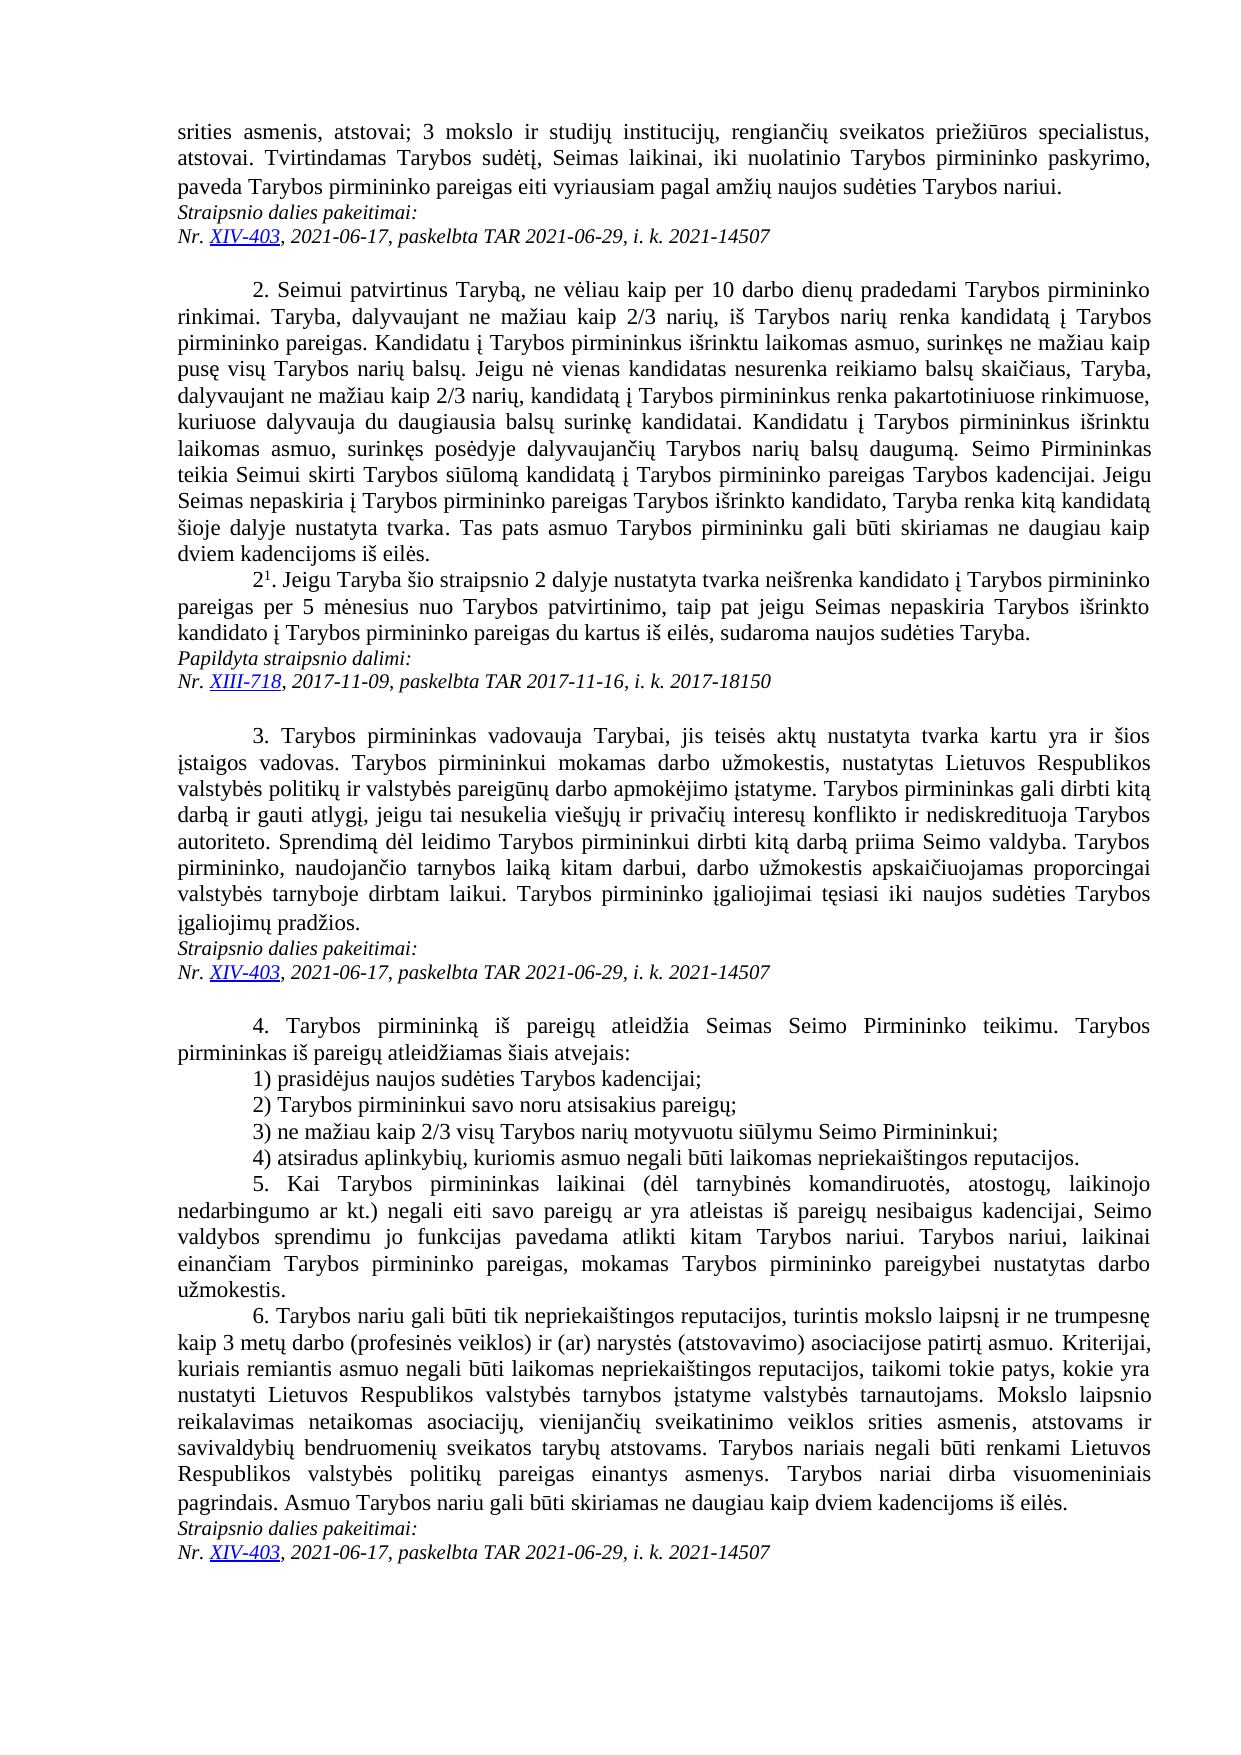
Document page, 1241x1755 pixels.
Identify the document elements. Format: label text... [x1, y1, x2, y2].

text Nr. XIV-403, 2021-06-17, paskelbta TAR 2021-06-29, i. k. 2021-14507 [177, 959, 1152, 984]
text 1) prasidėjus naujos sudėties Tarybos kadencijai; [177, 1065, 1152, 1091]
text 21. Jeigu Taryba šio straipsnio 2 dalyje nustatyta tvarka neišrenka kandidato į Tarybos pirmininko pareigas per 5 mėnesius nuo Tarybos patvirtinimo, taip pat jeigu Seimas nepaskiria Tarybos išrinkto kandidato į Tarybos pirmininko pareigas du kartus iš eilės, sudaroma naujos sudėties Taryba. [177, 566, 1152, 645]
text 4) atsiradus aplinkybių, kuriomis asmuo negali būti laikomas nepriekaištingos reputacijos. [177, 1144, 1152, 1171]
text srities asmenis, atstovai; 3 mokslo ir studijų institucijų, rengiančių sveikatos priežiūros specialistus, atstovai. Tvirtindamas Tarybos sudėtį, Seimas laikinai, iki nuolatinio Tarybos pirmininko paskyrimo, paveda Tarybos pirmininko pareigas eiti vyriausiam pagal amžių naujos sudėties Tarybos nariui. [177, 118, 1152, 199]
text Nr. XIV-403, 2021-06-17, paskelbta TAR 2021-06-29, i. k. 2021-14507 [177, 1539, 1152, 1564]
text Nr. XIV-403, 2021-06-17, paskelbta TAR 2021-06-29, i. k. 2021-14507 [177, 224, 1152, 248]
text Straipsnio dalies pakeitimai: [177, 1516, 1152, 1539]
text 3) ne mažiau kaip 2/3 visų Tarybos narių motyvuotu siūlymu Seimo Pirmininkui; [177, 1118, 1152, 1144]
text 4. Tarybos pirmininką iš pareigų atleidžia Seimas Seimo Pirmininko teikimu. Tarybos pirmininkas iš pareigų atleidžiamas šiais atvejais: [177, 1012, 1152, 1065]
text 3. Tarybos pirmininkas vadovauja Tarybai, jis teisės aktų nustatyta tvarka kartu yra ir šios įstaigos vadovas. Tarybos pirmininkui mokamas darbo užmokestis, nustatytas Lietuvos Respublikos valstybės politikų ir valstybės pareigūnų darbo apmokėjimo įstatyme. Tarybos pirmininkas gali dirbti kitą darbą ir gauti atlygį, jeigu tai nesukelia viešųjų ir privačių interesų konflikto ir nediskredituoja Tarybos autoriteto. Sprendimą dėl leidimo Tarybos pirmininkui dirbti kitą darbą priima Seimo valdyba. Tarybos pirmininko, naudojančio tarnybos laiką kitam darbui, darbo užmokestis apskaičiuojamas proporcingai valstybės tarnyboje dirbtam laikui. Tarybos pirmininko įgaliojimai tęsiasi iki naujos sudėties Tarybos įgaliojimų pradžios. [177, 722, 1152, 936]
text Straipsnio dalies pakeitimai: [177, 199, 1152, 224]
text Straipsnio dalies pakeitimai: [177, 936, 1152, 959]
text Nr. XIII-718, 2017-11-09, paskelbta TAR 2017-11-16, i. k. 2017-18150 [177, 669, 1152, 693]
text 2) Tarybos pirmininkui savo noru atsisakius pareigų; [177, 1091, 1152, 1118]
text 6. Tarybos nariu gali būti tik nepriekaištingos reputacijos, turintis mokslo laipsnį ir ne trumpesnę kaip 3 metų darbo (profesinės veiklos) ir (ar) narystės (atstovavimo) asociacijose patirtį asmuo. Kriterijai, kuriais remiantis asmuo negali būti laikomas nepriekaištingos reputacijos, taikomi tokie patys, kokie yra nustatyti Lietuvos Respublikos valstybės tarnybos įstatyme valstybės tarnautojams. Mokslo laipsnio reikalavimas netaikomas asociacijų, vienijančių sveikatinimo veiklos srities asmenis, atstovams ir savivaldybių bendruomenių sveikatos tarybų atstovams. Tarybos nariais negali būti renkami Lietuvos Respublikos valstybės politikų pareigas einantys asmenys. Tarybos nariai dirba visuomeniniais pagrindais. Asmuo Tarybos nariu gali būti skiriamas ne daugiau kaip dviem kadencijoms iš eilės. [177, 1302, 1152, 1516]
text 5. Kai Tarybos pirmininkas laikinai (dėl tarnybinės komandiruotės, atostogų, laikinojo nedarbingumo ar kt.) negali eiti savo pareigų ar yra atleistas iš pareigų nesibaigus kadencijai, Seimo valdybos sprendimu jo funkcijas pavedama atlikti kitam Tarybos nariui. Tarybos nariui, laikinai einančiam Tarybos pirmininko pareigas, mokamas Tarybos pirmininko pareigybei nustatytas darbo užmokestis. [177, 1171, 1152, 1302]
text Papildyta straipsnio dalimi: [177, 645, 1152, 669]
text 2. Seimui patvirtinus Tarybą, ne vėliau kaip per 10 darbo dienų pradedami Tarybos pirmininko rinkimai. Taryba, dalyvaujant ne mažiau kaip 2/3 narių, iš Tarybos narių renka kandidatą į Tarybos pirmininko pareigas. Kandidatu į Tarybos pirmininkus išrinktu laikomas asmuo, surinkęs ne mažiau kaip pusę visų Tarybos narių balsų. Jeigu nė vienas kandidatas nesurenka reikiamo balsų skaičiaus, Taryba, dalyvaujant ne mažiau kaip 2/3 narių, kandidatą į Tarybos pirmininkus renka pakartotiniuose rinkimuose, kuriuose dalyvauja du daugiausia balsų surinkę kandidatai. Kandidatu į Tarybos pirmininkus išrinktu laikomas asmuo, surinkęs posėdyje dalyvaujančių Tarybos narių balsų daugumą. Seimo Pirmininkas teikia Seimui skirti Tarybos siūlomą kandidatą į Tarybos pirmininko pareigas Tarybos kadencijai. Jeigu Seimas nepaskiria į Tarybos pirmininko pareigas Tarybos išrinkto kandidato, Taryba renka kitą kandidatą šioje dalyje nustatyta tvarka. Tas pats asmuo Tarybos pirmininku gali būti skiriamas ne daugiau kaip dviem kadencijoms iš eilės. [177, 276, 1152, 566]
